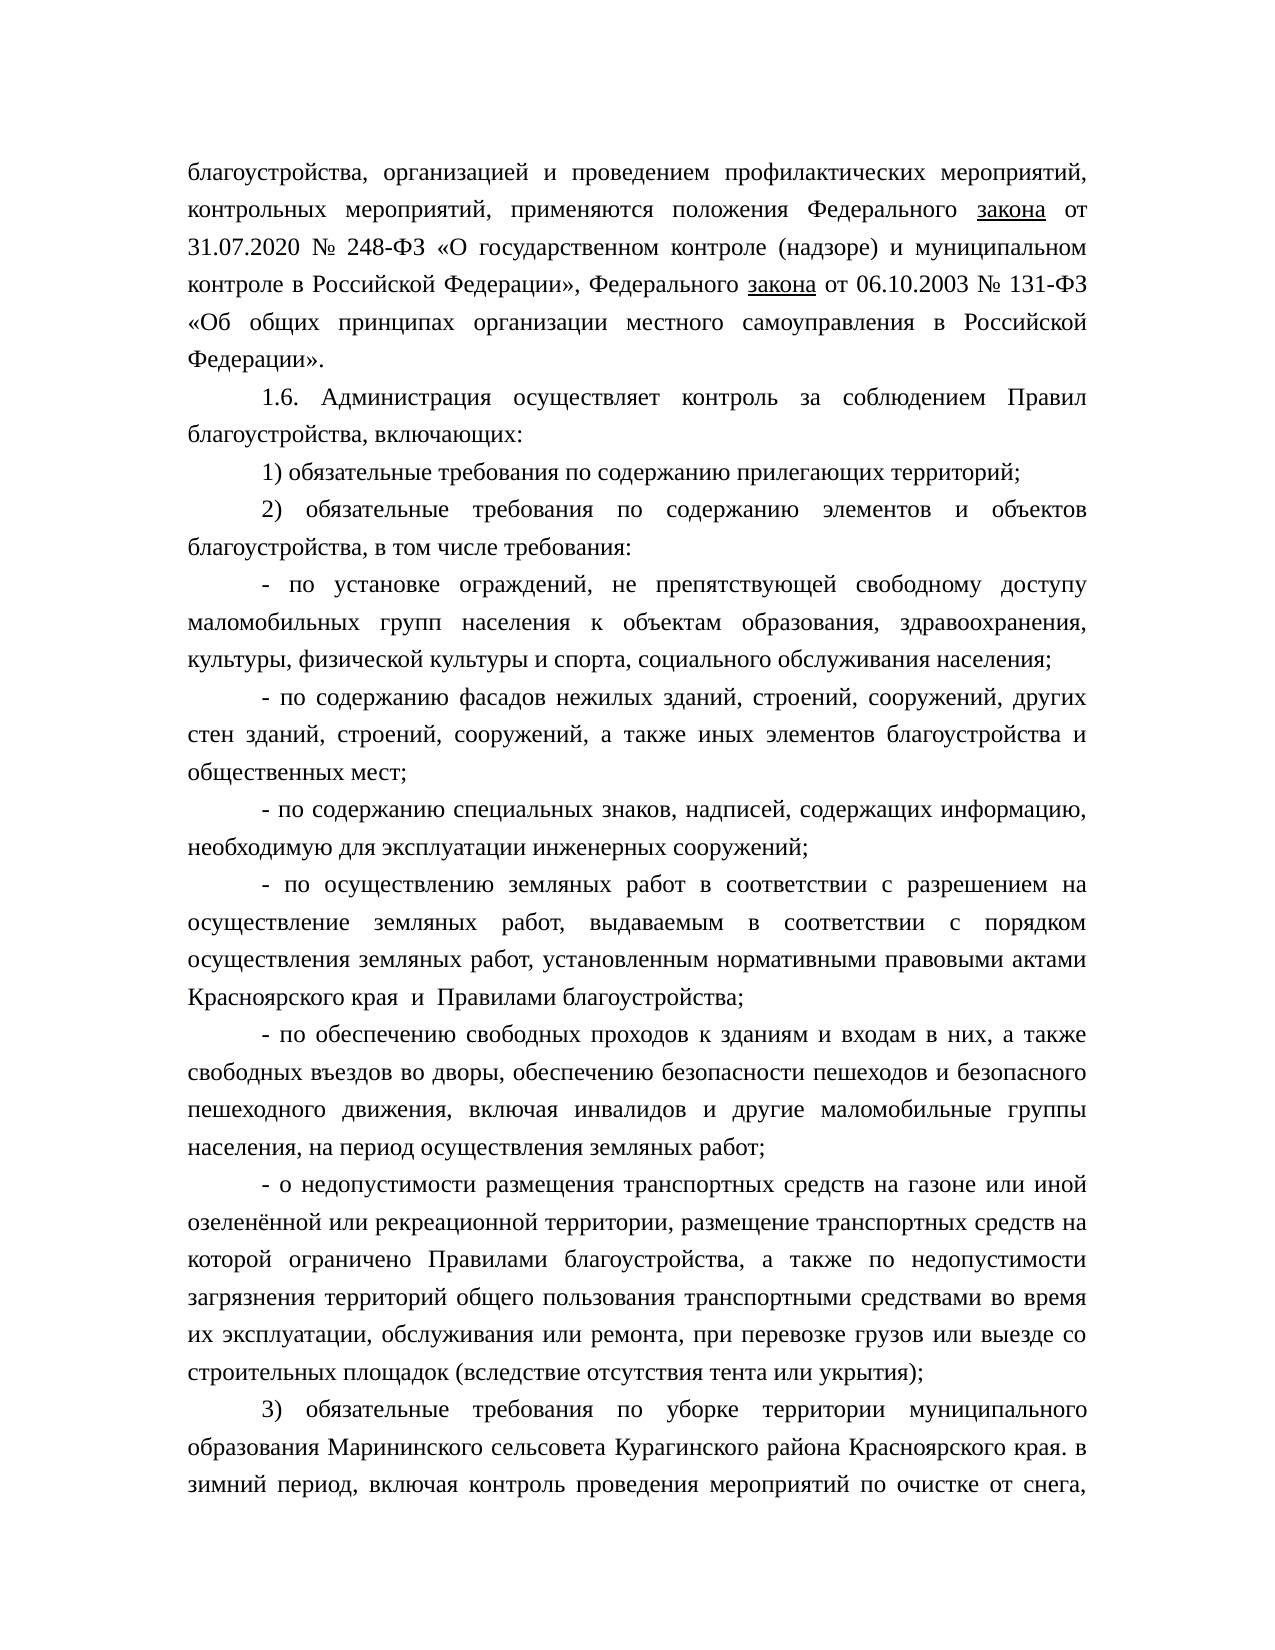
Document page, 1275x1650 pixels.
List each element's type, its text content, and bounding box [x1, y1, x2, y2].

text 1.6. Администрация осуществляет контроль за соблюдением Правил благоустройства, включающих: [187, 375, 1087, 450]
text благоустройства, организацией и проведением профилактических мероприятий, контрольных мероприятий, применяются положения Федерального закона от 31.07.2020 № 248-ФЗ «О государственном контроле (надзоре) и муниципальном контроле в Российской Федерации», Федерального закона от 06.10.2003 № 131-ФЗ «Об общих принципах организации местного самоуправления в Российской Федерации». [187, 150, 1087, 375]
text 3) обязательные требования по уборке территории муниципального образования Марининского сельсовета Курагинского района Красноярского края. в зимний период, включая контроль проведения мероприятий по очистке от снега, [187, 1387, 1087, 1500]
text - по содержанию специальных знаков, надписей, содержащих информацию, необходимую для эксплуатации инженерных сооружений; [187, 787, 1087, 862]
text - по содержанию фасадов нежилых зданий, строений, сооружений, других стен зданий, строений, сооружений, а также иных элементов благоустройства и общественных мест; [187, 675, 1087, 787]
text - по обеспечению свободных проходов к зданиям и входам в них, а также свободных въездов во дворы, обеспечению безопасности пешеходов и безопасного пешеходного движения, включая инвалидов и другие маломобильные группы населения, на период осуществления земляных работ; [187, 1012, 1087, 1162]
text - по установке ограждений, не препятствующей свободному доступу маломобильных групп населения к объектам образования, здравоохранения, культуры, физической культуры и спорта, социального обслуживания населения; [187, 562, 1087, 675]
text 2) обязательные требования по содержанию элементов и объектов благоустройства, в том числе требования: [187, 487, 1087, 562]
text 1) обязательные требования по содержанию прилегающих территорий; [187, 450, 1087, 487]
text - по осуществлению земляных работ в соответствии с разрешением на осуществление земляных работ, выдаваемым в соответствии с порядком осуществления земляных работ, установленным нормативными правовыми актами Красноярского края и Правилами благоустройства; [187, 862, 1087, 1012]
text - о недопустимости размещения транспортных средств на газоне или иной озеленённой или рекреационной территории, размещение транспортных средств на которой ограничено Правилами благоустройства, а также по недопустимости загрязнения территорий общего пользования транспортными средствами во время их эксплуатации, обслуживания или ремонта, при перевозке грузов или выезде со строительных площадок (вследствие отсутствия тента или укрытия); [187, 1162, 1087, 1387]
